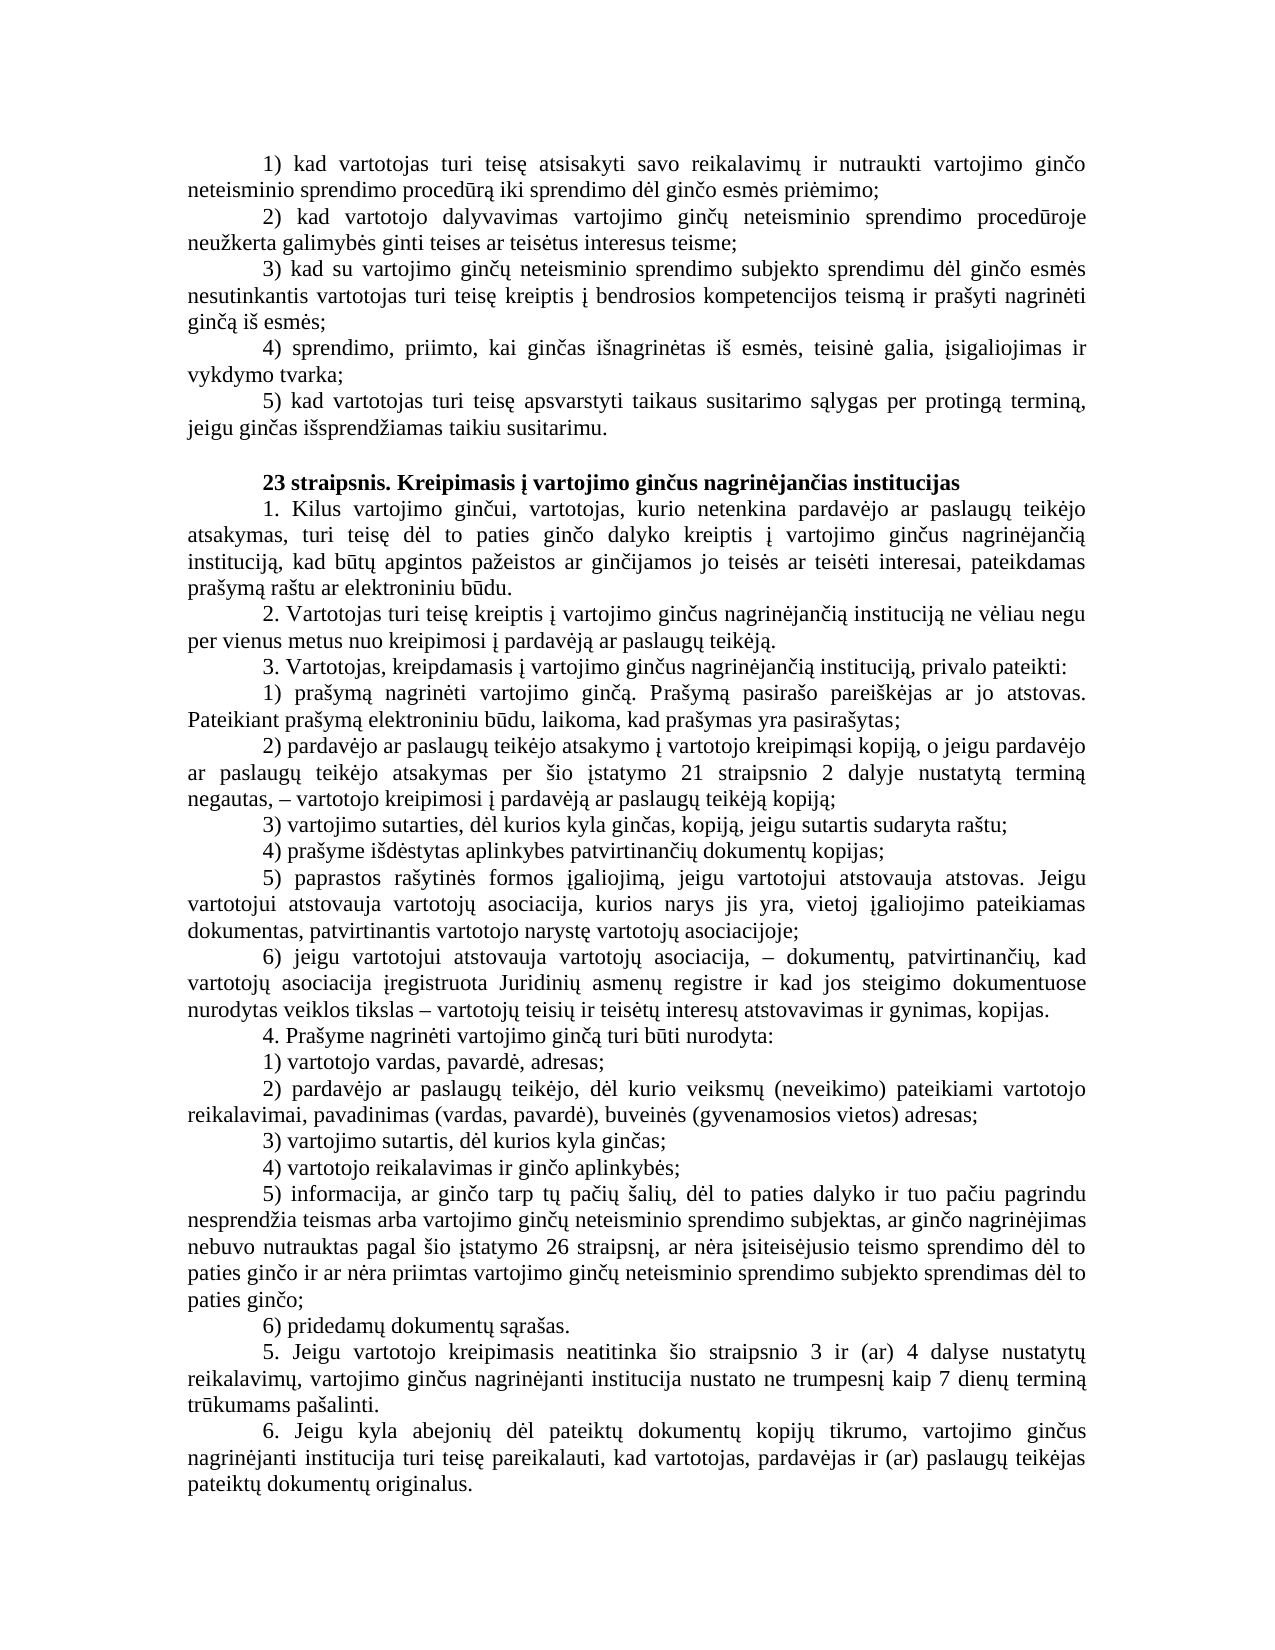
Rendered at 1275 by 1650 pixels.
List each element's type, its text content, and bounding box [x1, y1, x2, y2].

subtitle 3) kad su vartojimo ginčų neteisminio sprendimo subjekto sprendimu dėl ginčo esmės nesutinkantis vartotojas turi teisę kreiptis į bendrosios kompetencijos teismą ir prašyti nagrinėti ginčą iš esmės; [187, 255, 1087, 334]
text 1) prašymą nagrinėti vartojimo ginčą. Prašymą pasirašo pareiškėjas ar jo atstovas. Pateikiant prašymą elektroniniu būdu, laikoma, kad prašymas yra pasirašytas; [187, 679, 1087, 732]
text 4. Prašyme nagrinėti vartojimo ginčą turi būti nurodyta: [187, 1022, 1087, 1048]
text 6. Jeigu kyla abejonių dėl pateiktų dokumentų kopijų tikrumo, vartojimo ginčus nagrinėjanti institucija turi teisę pareikalauti, kad vartotojas, pardavėjas ir (ar) paslaugų teikėjas pateiktų dokumentų originalus. [187, 1417, 1087, 1496]
subtitle 1) kad vartotojas turi teisę atsisakyti savo reikalavimų ir nutraukti vartojimo ginčo neteisminio sprendimo procedūrą iki sprendimo dėl ginčo esmės priėmimo; [187, 150, 1087, 203]
subtitle 4) sprendimo, priimto, kai ginčas išnagrinėtas iš esmės, teisinė galia, įsigaliojimas ir vykdymo tvarka; [187, 334, 1087, 387]
text 4) prašyme išdėstytas aplinkybes patvirtinančių dokumentų kopijas; [187, 838, 1087, 864]
text 2. Vartotojas turi teisę kreiptis į vartojimo ginčus nagrinėjančią instituciją ne vėliau negu per vienus metus nuo kreipimosi į pardavėją ar paslaugų teikėją. [187, 600, 1087, 653]
text 3. Vartotojas, kreipdamasis į vartojimo ginčus nagrinėjančią instituciją, privalo pateikti: [187, 653, 1087, 679]
text 6) pridedamų dokumentų sąrašas. [187, 1312, 1087, 1338]
text 5) informacija, ar ginčo tarp tų pačių šalių, dėl to paties dalyko ir tuo pačiu pagrindu nesprendžia teismas arba vartojimo ginčų neteisminio sprendimo subjektas, ar ginčo nagrinėjimas nebuvo nutrauktas pagal šio įstatymo 26 straipsnį, ar nėra įsiteisėjusio teismo sprendimo dėl to paties ginčo ir ar nėra priimtas vartojimo ginčų neteisminio sprendimo subjekto sprendimas dėl to paties ginčo; [187, 1180, 1087, 1312]
text 1. Kilus vartojimo ginčui, vartotojas, kurio netenkina pardavėjo ar paslaugų teikėjo atsakymas, turi teisę dėl to paties ginčo dalyko kreiptis į vartojimo ginčus nagrinėjančią instituciją, kad būtų apgintos pažeistos ar ginčijamos jo teisės ar teisėti interesai, pateikdamas prašymą raštu ar elektroniniu būdu. [187, 495, 1087, 600]
subtitle 2) kad vartotojo dalyvavimas vartojimo ginčų neteisminio sprendimo procedūroje neužkerta galimybės ginti teises ar teisėtus interesus teisme; [187, 203, 1087, 255]
text 2) pardavėjo ar paslaugų teikėjo, dėl kurio veiksmų (neveikimo) pateikiami vartotojo reikalavimai, pavadinimas (vardas, pavardė), buveinės (gyvenamosios vietos) adresas; [187, 1075, 1087, 1127]
text 4) vartotojo reikalavimas ir ginčo aplinkybės; [187, 1154, 1087, 1180]
text 6) jeigu vartotojui atstovauja vartotojų asociacija, – dokumentų, patvirtinančių, kad vartotojų asociacija įregistruota Juridinių asmenų registre ir kad jos steigimo dokumentuose nurodytas veiklos tikslas – vartotojų teisių ir teisėtų interesų atstovavimas ir gynimas, kopijas. [187, 943, 1087, 1022]
text 5. Jeigu vartotojo kreipimasis neatitinka šio straipsnio 3 ir (ar) 4 dalyse nustatytų reikalavimų, vartojimo ginčus nagrinėjanti institucija nustato ne trumpesnį kaip 7 dienų terminą trūkumams pašalinti. [187, 1338, 1087, 1417]
text 23 straipsnis. Kreipimasis į vartojimo ginčus nagrinėjančias institucijas [187, 469, 1087, 495]
subtitle 5) kad vartotojas turi teisę apsvarstyti taikaus susitarimo sąlygas per protingą terminą, jeigu ginčas išsprendžiamas taikiu susitarimu. [187, 387, 1087, 440]
text 1) vartotojo vardas, pavardė, adresas; [187, 1048, 1087, 1075]
text 3) vartojimo sutartis, dėl kurios kyla ginčas; [187, 1127, 1087, 1154]
text 3) vartojimo sutarties, dėl kurios kyla ginčas, kopiją, jeigu sutartis sudaryta raštu; [187, 811, 1087, 838]
text 2) pardavėjo ar paslaugų teikėjo atsakymo į vartotojo kreipimąsi kopiją, o jeigu pardavėjo ar paslaugų teikėjo atsakymas per šio įstatymo 21 straipsnio 2 dalyje nustatytą terminą negautas, – vartotojo kreipimosi į pardavėją ar paslaugų teikėją kopiją; [187, 732, 1087, 811]
text 5) paprastos rašytinės formos įgaliojimą, jeigu vartotojui atstovauja atstovas. Jeigu vartotojui atstovauja vartotojų asociacija, kurios narys jis yra, vietoj įgaliojimo pateikiamas dokumentas, patvirtinantis vartotojo narystę vartotojų asociacijoje; [187, 864, 1087, 943]
